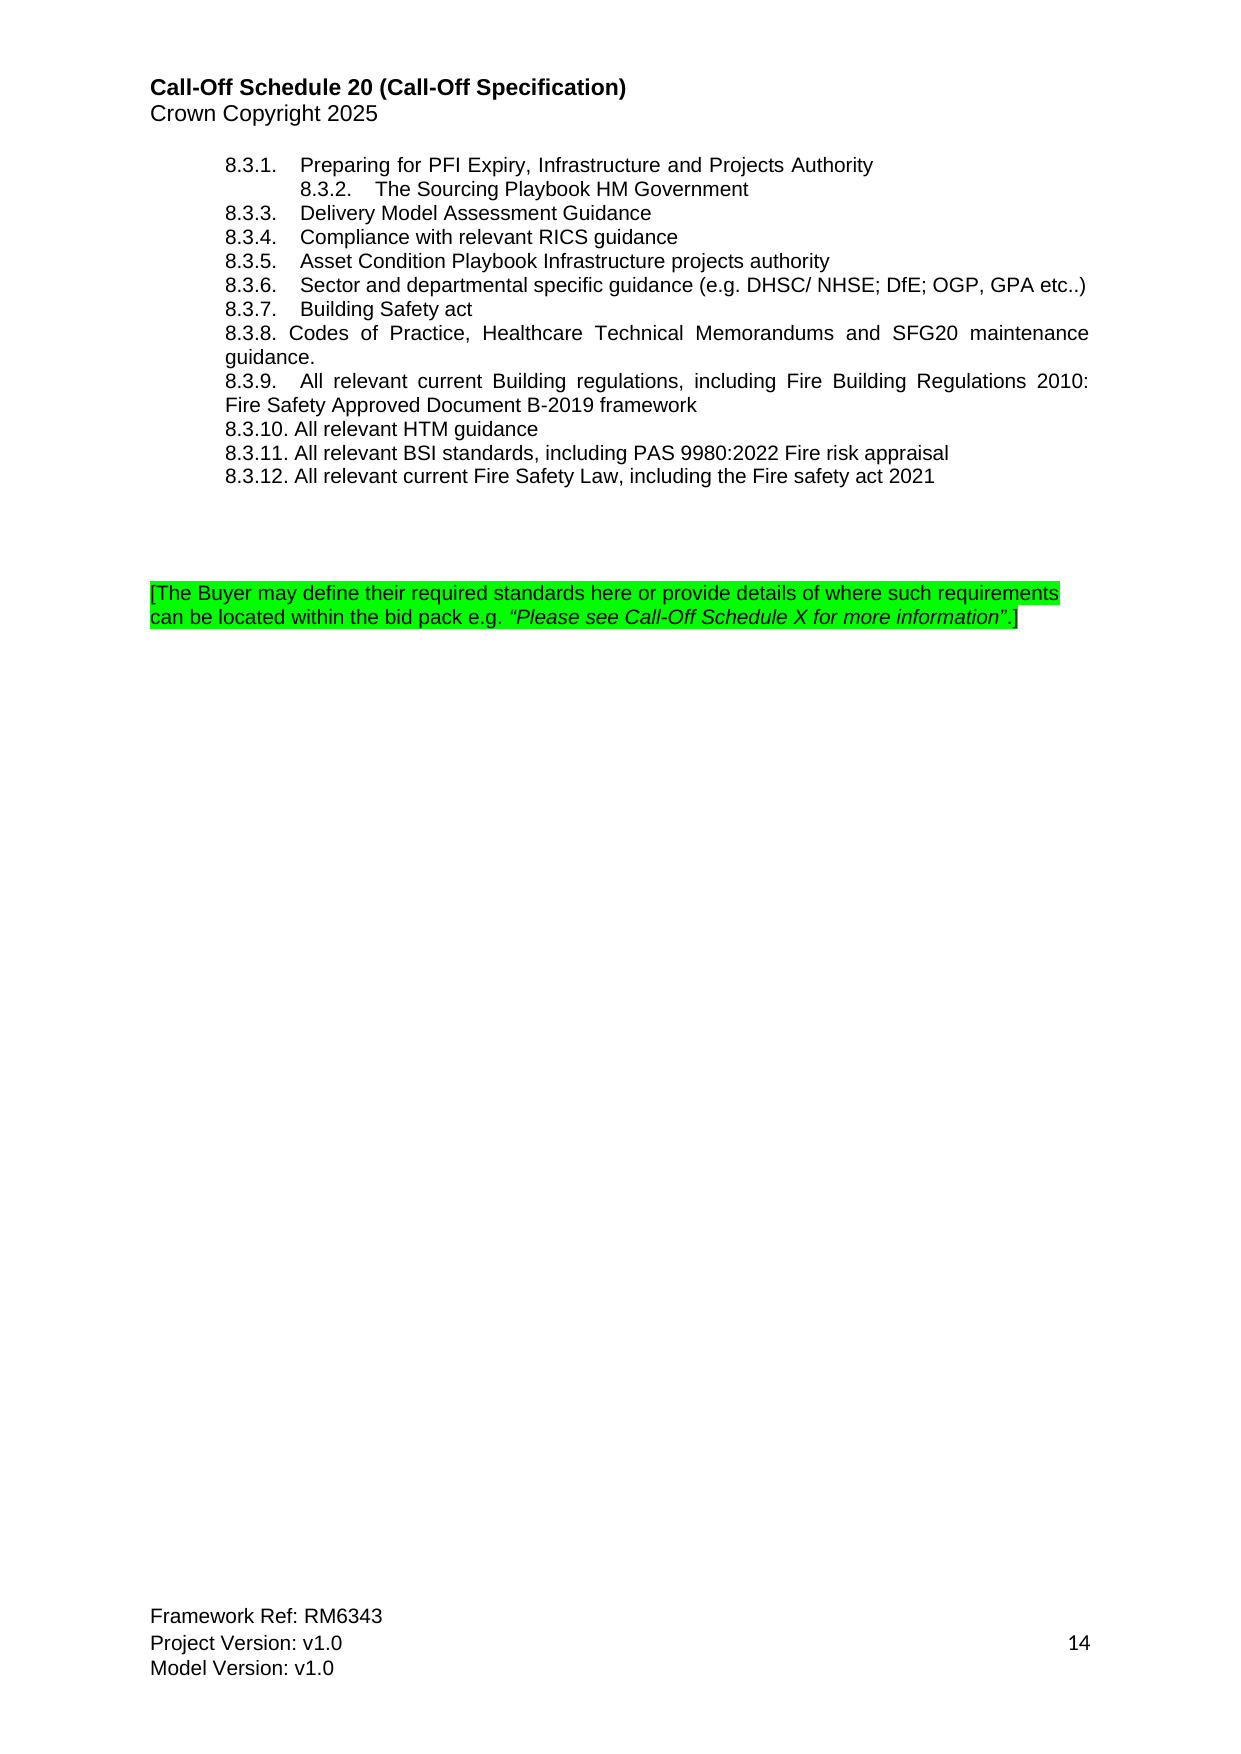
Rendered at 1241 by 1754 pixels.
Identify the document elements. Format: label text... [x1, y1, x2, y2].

text 8.3.7. Building Safety act [225, 297, 1090, 321]
text 8.3.5. Asset Condition Playbook Infrastructure projects authority [225, 249, 1090, 273]
text [The Buyer may define their required standards here or provide details of where such requirements can be located within the bid pack e.g. “Please see Call-Off Schedule X for more information”.] [150, 581, 1090, 629]
text 8.3.1. Preparing for PFI Expiry, Infrastructure and Projects Authority 8.3.2. The Sourcing Playbook HM Government [225, 153, 1090, 201]
text 8.3.12. All relevant current Fire Safety Law, including the Fire safety act 2021 [225, 464, 1090, 512]
text 8.3.8. Codes of Practice, Healthcare Technical Memorandums and SFG20 maintenance guidance. [225, 321, 1090, 368]
text 8.3.10. All relevant HTM guidance [225, 416, 1090, 440]
text 8.3.3. Delivery Model Assessment Guidance [225, 201, 1090, 225]
text 8.3.9. All relevant current Building regulations, including Fire Building Regulations 2010: Fire Safety Approved Document B-2019 framework [225, 368, 1090, 416]
text 8.3.6. Sector and departmental specific guidance (e.g. DHSC/ NHSE; DfE; OGP, GPA etc..) [225, 273, 1090, 297]
text 8.3.4. Compliance with relevant RICS guidance [225, 225, 1090, 249]
text 8.3.11. All relevant BSI standards, including PAS 9980:2022 Fire risk appraisal [225, 440, 1090, 464]
